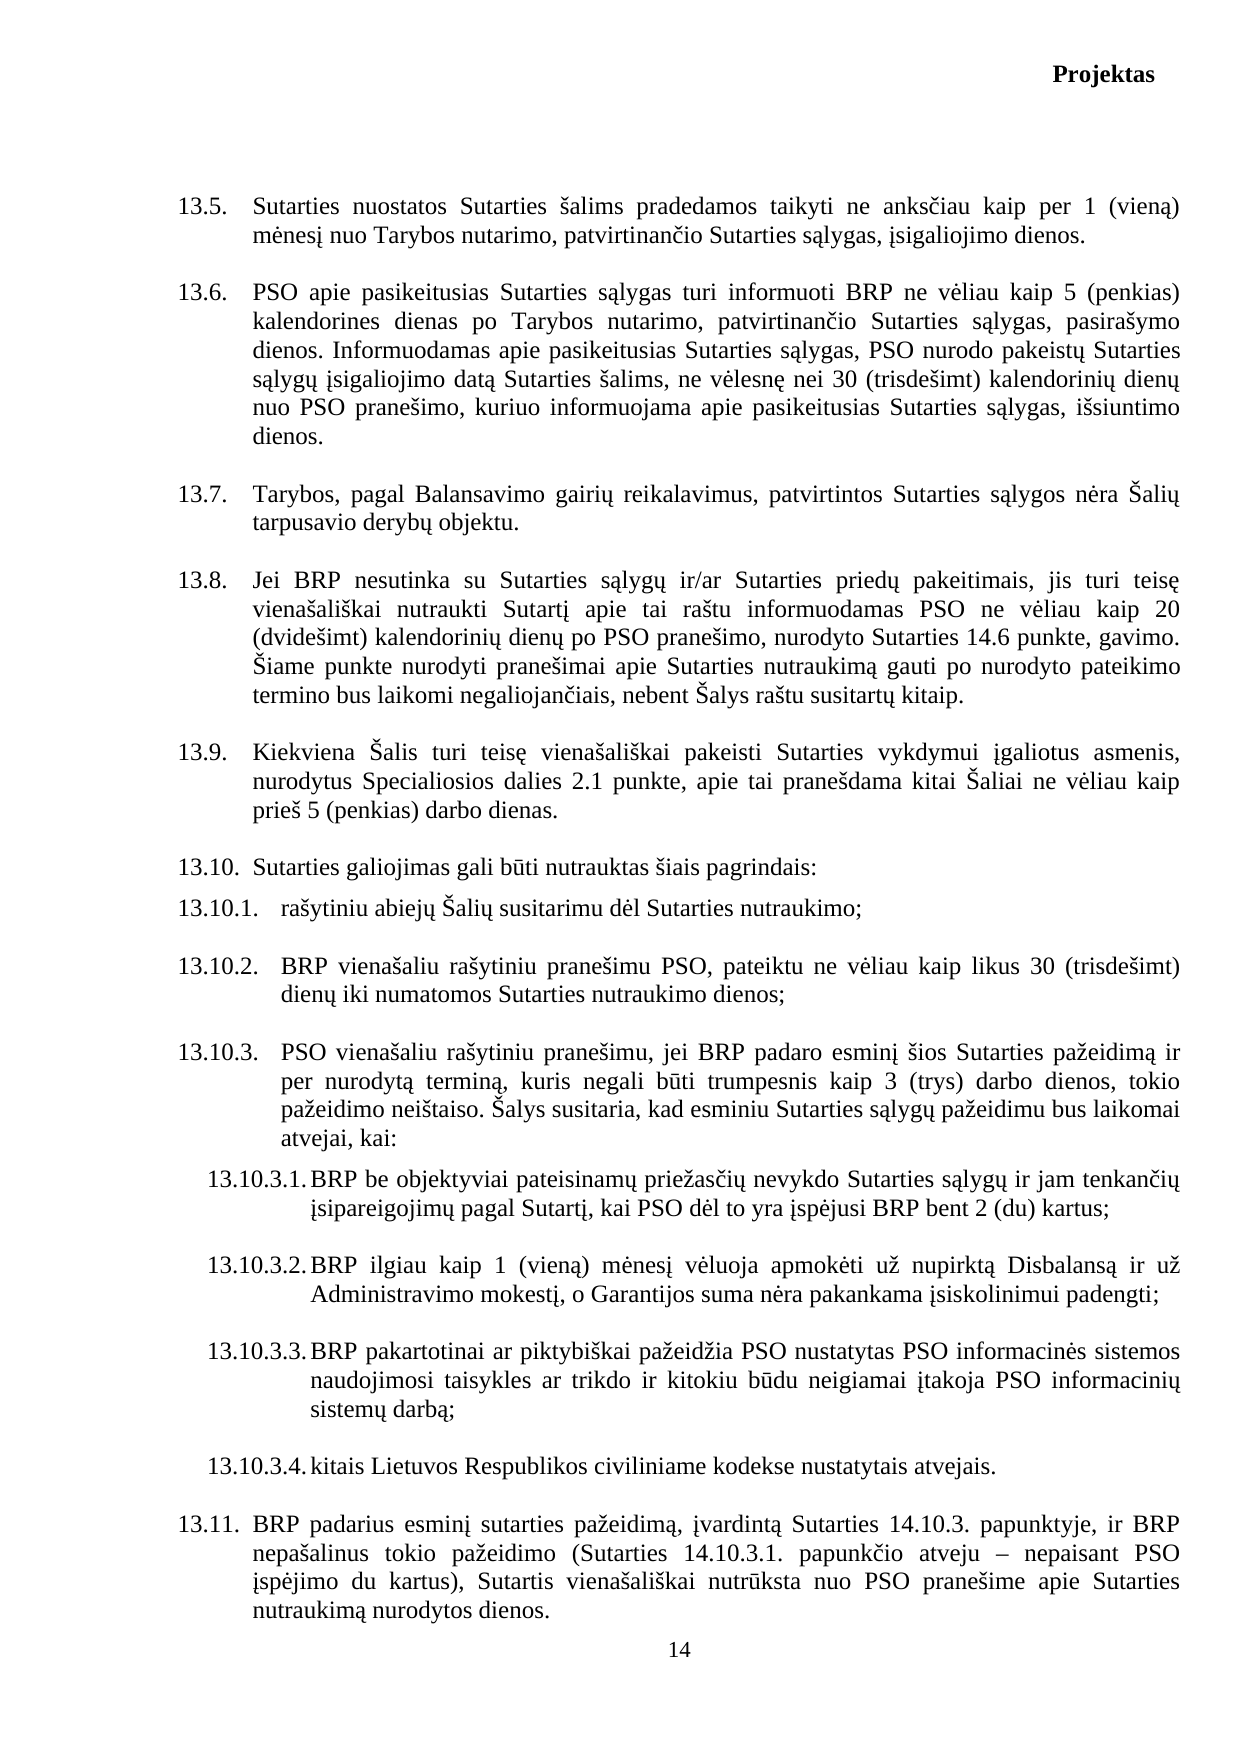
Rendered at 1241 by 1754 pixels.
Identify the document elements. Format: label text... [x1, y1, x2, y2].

text 13.5. Sutarties nuostatos Sutarties šalims pradedamos taikyti ne anksčiau kaip per 1 (vieną) mėnesį nuo Tarybos nutarimo, patvirtinančio Sutarties sąlygas, įsigaliojimo dienos. [177, 191, 1181, 249]
text 13.8. Jei BRP nesutinka su Sutarties sąlygų ir/ar Sutarties priedų pakeitimais, jis turi teisę vienašališkai nutraukti Sutartį apie tai raštu informuodamas PSO ne vėliau kaip 20 (dvidešimt) kalendorinių dienų po PSO pranešimo, nurodyto Sutarties 14.6 punkte, gavimo. Šiame punkte nurodyti pranešimai apie Sutarties nutraukimą gauti po nurodyto pateikimo termino bus laikomi negaliojančiais, nebent Šalys raštu susitartų kitaip. [177, 565, 1181, 709]
text 13.10.3.1. BRP be objektyviai pateisinamų priežasčių nevykdo Sutarties sąlygų ir jam tenkančių įsipareigojimų pagal Sutartį, kai PSO dėl to yra įspėjusi BRP bent 2 (du) kartus; [207, 1164, 1181, 1221]
text 13.10.2. BRP vienašaliu rašytiniu pranešimu PSO, pateiktu ne vėliau kaip likus 30 (trisdešimt) dienų iki numatomos Sutarties nutraukimo dienos; [177, 951, 1181, 1008]
text 13.10.3.4. kitais Lietuvos Respublikos civiliniame kodekse nustatytais atvejais. [207, 1451, 1181, 1480]
text 13.10. Sutarties galiojimas gali būti nutrauktas šiais pagrindais: [177, 852, 1181, 881]
text 13.9. Kiekviena Šalis turi teisę vienašališkai pakeisti Sutarties vykdymui įgaliotus asmenis, nurodytus Specialiosios dalies 2.1 punkte, apie tai pranešdama kitai Šaliai ne vėliau kaip prieš 5 (penkias) darbo dienas. [177, 737, 1181, 824]
text 13.10.3.2. BRP ilgiau kaip 1 (vieną) mėnesį vėluoja apmokėti už nupirktą Disbalansą ir už Administravimo mokestį, o Garantijos suma nėra pakankama įsiskolinimui padengti; [207, 1250, 1181, 1308]
text 13.10.3. PSO vienašaliu rašytiniu pranešimu, jei BRP padaro esminį šios Sutarties pažeidimą ir per nurodytą terminą, kuris negali būti trumpesnis kaip 3 (trys) darbo dienos, tokio pažeidimo neištaiso. Šalys susitaria, kad esminiu Sutarties sąlygų pažeidimu bus laikomai atvejai, kai: [177, 1037, 1181, 1152]
text 13.10.3.3. BRP pakartotinai ar piktybiškai pažeidžia PSO nustatytas PSO informacinės sistemos naudojimosi taisykles ar trikdo ir kitokiu būdu neigiamai įtakoja PSO informacinių sistemų darbą; [207, 1336, 1181, 1423]
text 13.6. PSO apie pasikeitusias Sutarties sąlygas turi informuoti BRP ne vėliau kaip 5 (penkias) kalendorines dienas po Tarybos nutarimo, patvirtinančio Sutarties sąlygas, pasirašymo dienos. Informuodamas apie pasikeitusias Sutarties sąlygas, PSO nurodo pakeistų Sutarties sąlygų įsigaliojimo datą Sutarties šalims, ne vėlesnę nei 30 (trisdešimt) kalendorinių dienų nuo PSO pranešimo, kuriuo informuojama apie pasikeitusias Sutarties sąlygas, išsiuntimo dienos. [177, 277, 1181, 450]
text 13.7. Tarybos, pagal Balansavimo gairių reikalavimus, patvirtintos Sutarties sąlygos nėra Šalių tarpusavio derybų objektu. [177, 479, 1181, 536]
text 13.11. BRP padarius esminį sutarties pažeidimą, įvardintą Sutarties 14.10.3. papunktyje, ir BRP nepašalinus tokio pažeidimo (Sutarties 14.10.3.1. papunkčio atveju – nepaisant PSO įspėjimo du kartus), Sutartis vienašališkai nutrūksta nuo PSO pranešime apie Sutarties nutraukimą nurodytos dienos. [177, 1509, 1181, 1624]
text 13.10.1. rašytiniu abiejų Šalių susitarimu dėl Sutarties nutraukimo; [177, 893, 1181, 922]
